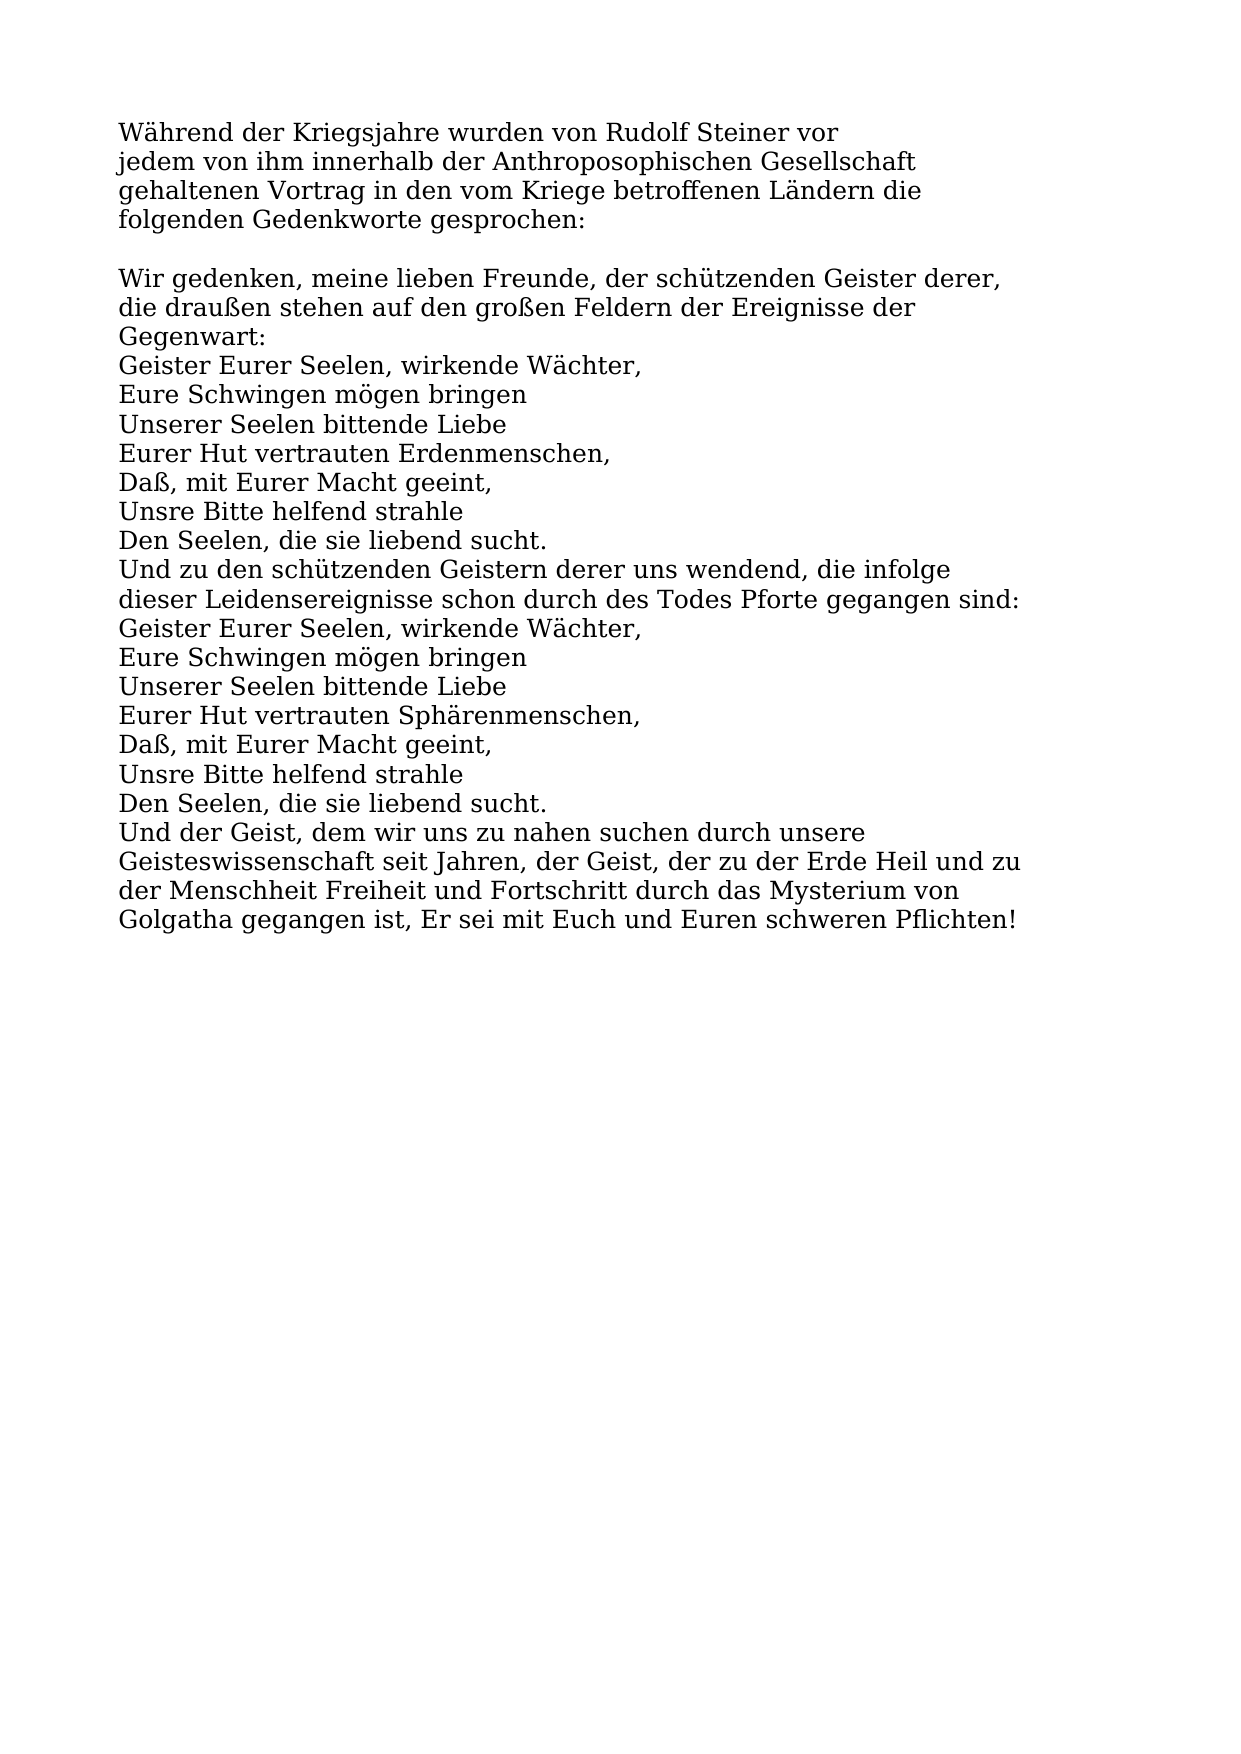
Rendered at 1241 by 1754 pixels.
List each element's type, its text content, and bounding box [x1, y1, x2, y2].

text Den Seelen, die sie liebend sucht. [118, 526, 1122, 556]
text Geister Eurer Seelen, wirkende Wächter, [118, 614, 1122, 643]
text Daß, mit Eurer Macht geeint, [118, 731, 1122, 760]
text Eurer Hut vertrauten Erdenmenschen, [118, 439, 1122, 468]
text dieser Leidensereignisse schon durch des Todes Pforte gegangen sind: [118, 585, 1122, 614]
text folgenden Gedenkworte gesprochen: [118, 206, 1122, 235]
text Eure Schwingen mögen bringen [118, 643, 1122, 672]
text Daß, mit Eurer Macht geeint, [118, 468, 1122, 497]
text jedem von ihm innerhalb der Anthroposophischen Gesellschaft [118, 147, 1122, 176]
text Golgatha gegangen ist, Er sei mit Euch und Euren schweren Pflichten! [118, 906, 1122, 935]
text Unserer Seelen bittende Liebe [118, 410, 1122, 439]
text Während der Kriegsjahre wurden von Rudolf Steiner vor [118, 118, 1122, 147]
text Wir gedenken, meine lieben Freunde, der schützenden Geister derer, [118, 264, 1122, 293]
text Geisteswissenschaft seit Jahren, der Geist, der zu der Erde Heil und zu [118, 847, 1122, 876]
text Und zu den schützenden Geistern derer uns wendend, die infolge [118, 556, 1122, 585]
text gehaltenen Vortrag in den vom Kriege betroffenen Ländern die [118, 176, 1122, 206]
text Gegenwart: [118, 322, 1122, 351]
text Und der Geist, dem wir uns zu nahen suchen durch unsere [118, 818, 1122, 847]
text Unsre Bitte helfend strahle [118, 497, 1122, 526]
text der Menschheit Freiheit und Fortschritt durch das Mysterium von [118, 876, 1122, 906]
text Eurer Hut vertrauten Sphärenmenschen, [118, 701, 1122, 731]
text Unserer Seelen bittende Liebe [118, 672, 1122, 701]
text Unsre Bitte helfend strahle [118, 760, 1122, 789]
text Den Seelen, die sie liebend sucht. [118, 789, 1122, 818]
text die draußen stehen auf den großen Feldern der Ereignisse der [118, 293, 1122, 322]
text Geister Eurer Seelen, wirkende Wächter, [118, 351, 1122, 381]
text Eure Schwingen mögen bringen [118, 381, 1122, 410]
